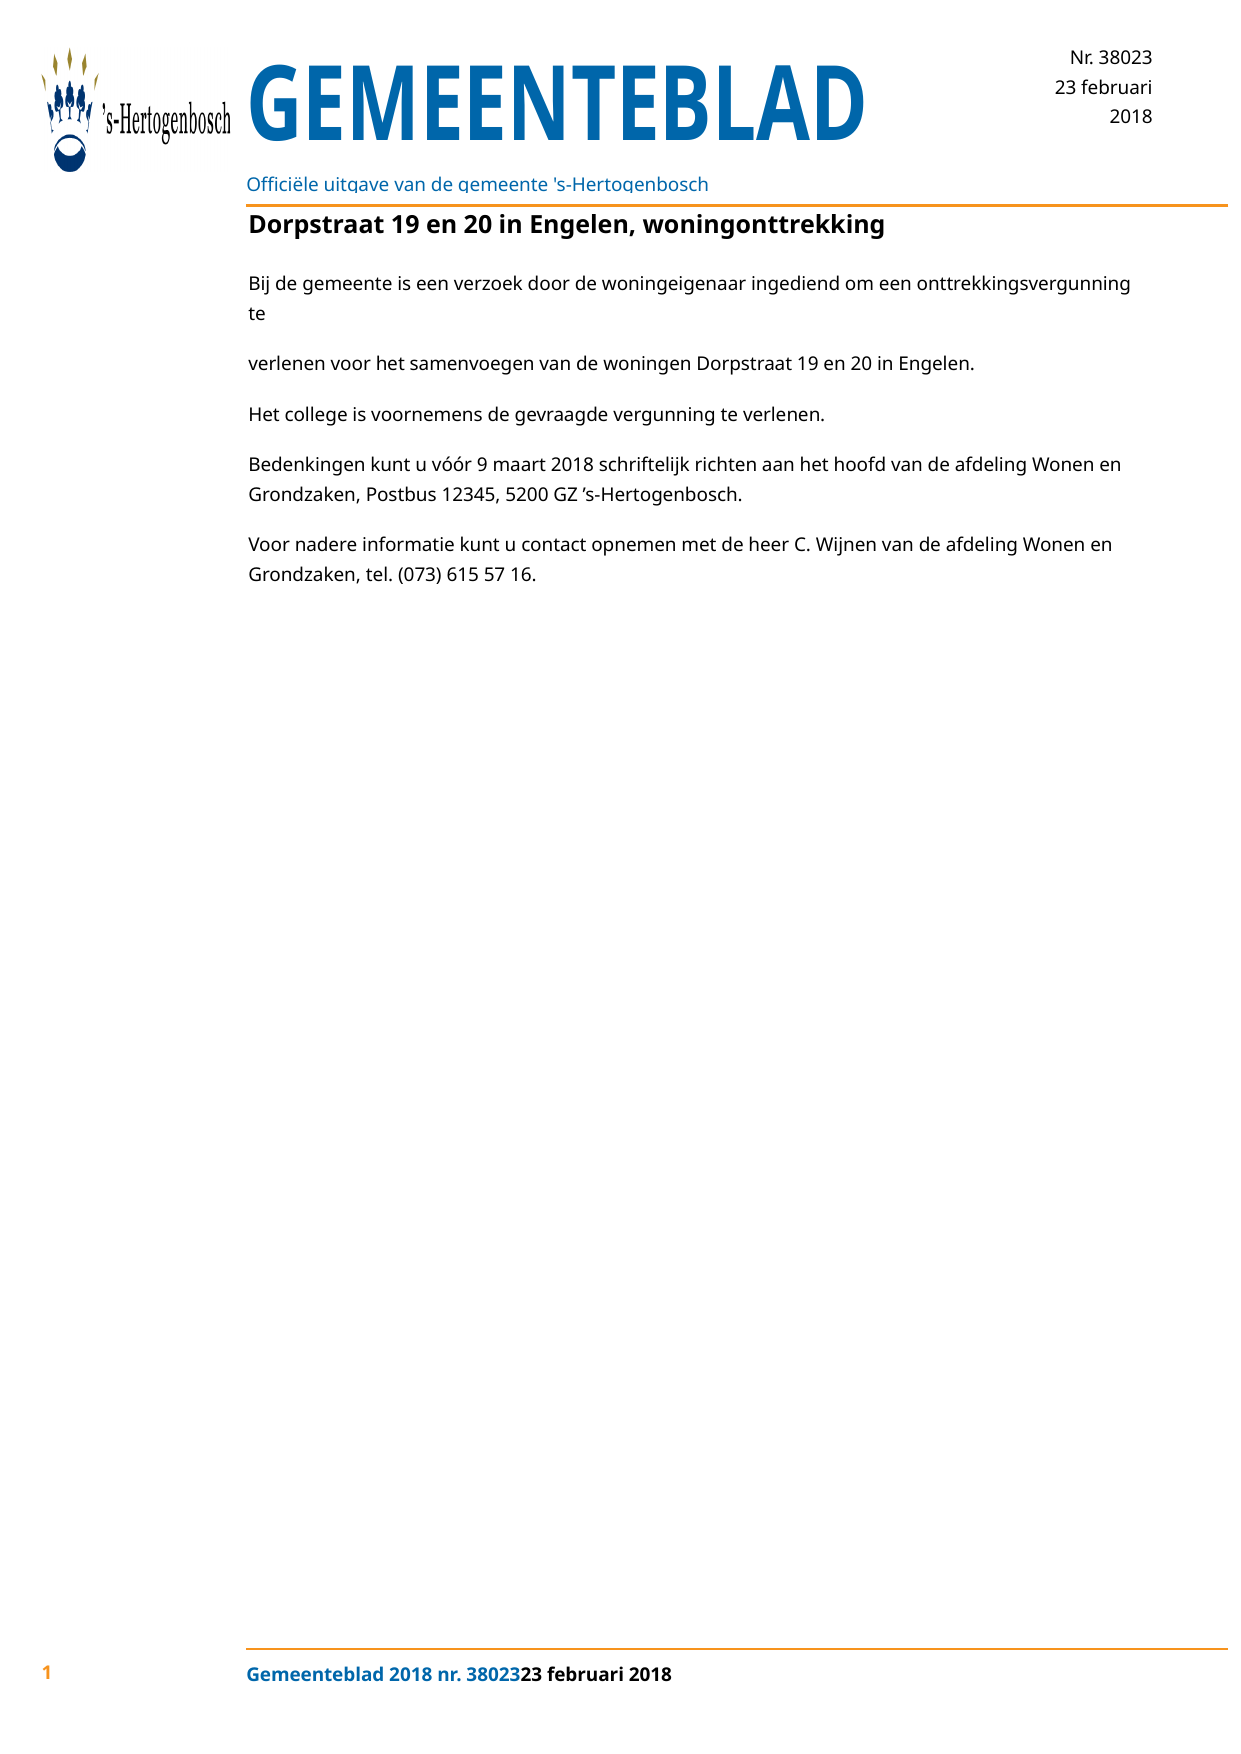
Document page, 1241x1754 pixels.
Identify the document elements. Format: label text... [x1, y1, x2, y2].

text Dorpstraat 19 en 20 in Engelen, woningonttrekking [248, 207, 1152, 241]
text Bedenkingen kunt u vóór 9 maart 2018 schriftelijk richten aan het hoofd van de afdeling Wonen en Grondzaken, Postbus 12345, 5200 GZ ’s-Hertogenbosch. [248, 451, 1152, 506]
text Het college is voornemens de gevraagde vergunning te verlenen. [248, 401, 1152, 426]
text Bij de gemeente is een verzoek door de woningeigenaar ingediend om een onttrekkingsvergunning te [248, 270, 1152, 326]
text verlenen voor het samenvoegen van de woningen Dorpstraat 19 en 20 in Engelen. [248, 350, 1152, 376]
picture [41, 47, 231, 172]
text Voor nadere informatie kunt u contact opnemen met de heer C. Wijnen van de afdeling Wonen en Grondzaken, tel. (073) 615 57 16. [248, 531, 1152, 586]
